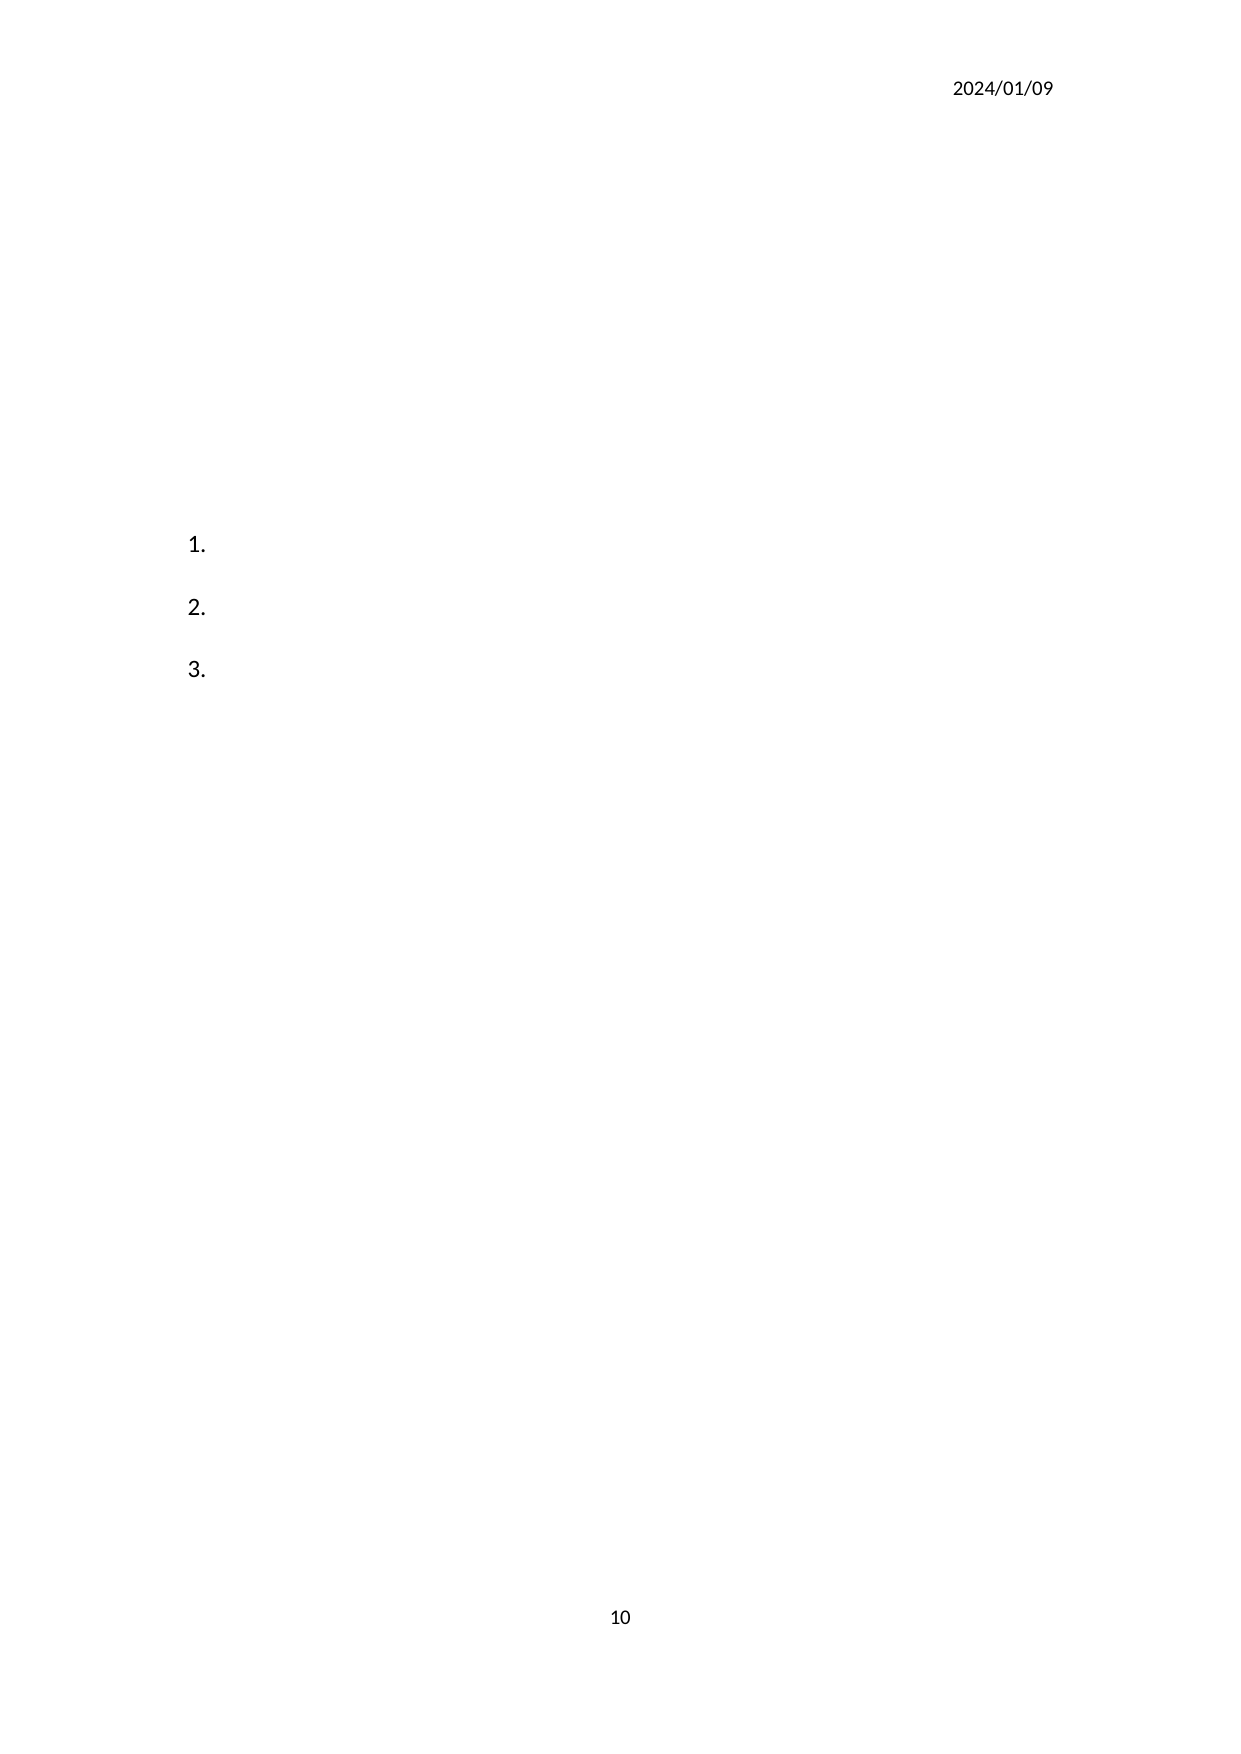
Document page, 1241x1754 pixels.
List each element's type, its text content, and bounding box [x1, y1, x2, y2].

text 2. [187, 564, 1053, 627]
text 3. [187, 627, 1053, 689]
text 1. [187, 502, 1053, 564]
